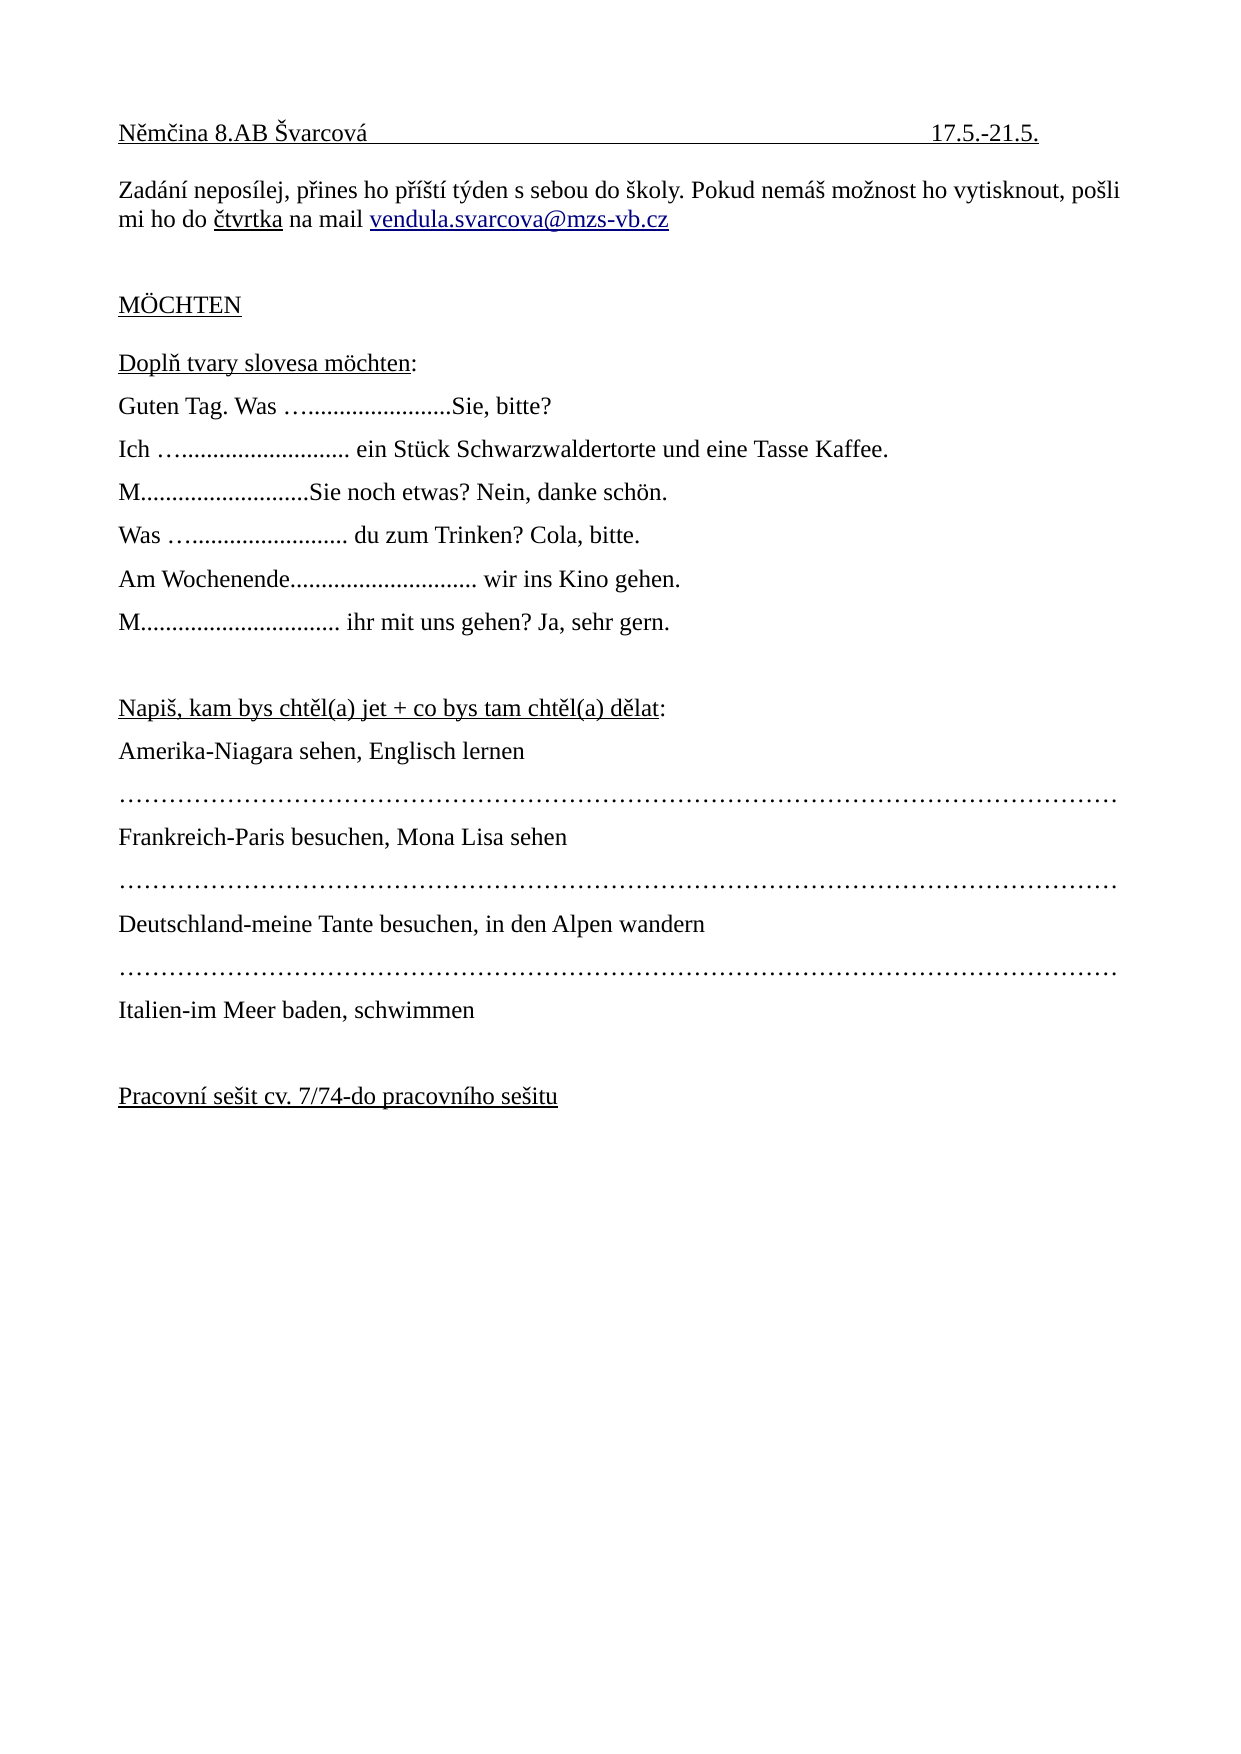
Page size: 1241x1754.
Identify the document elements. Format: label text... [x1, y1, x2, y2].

text Doplň tvary slovesa möchten: [118, 348, 1122, 377]
text Ich …........................... ein Stück Schwarzwaldertorte und eine Tasse Kaffee. [118, 434, 1122, 463]
text ………………………………………………………………………………………………………… [118, 779, 1122, 808]
text Deutschland-meine Tante besuchen, in den Alpen wandern [118, 909, 1122, 937]
text Zadání neposílej, přines ho příští týden s sebou do školy. Pokud nemáš možnost ho vytisknout, pošli mi ho do čtvrtka na mail vendula.svarcova@mzs-vb.cz [118, 176, 1122, 233]
text MÖCHTEN [118, 291, 1122, 319]
text Pracovní sešit cv. 7/74-do pracovního sešitu [118, 1081, 1122, 1110]
text ………………………………………………………………………………………………………… [118, 952, 1122, 981]
text Guten Tag. Was ….......................Sie, bitte? [118, 391, 1122, 420]
text Němčina 8.AB Švarcová 17.5.-21.5. [118, 118, 1122, 147]
text Italien-im Meer baden, schwimmen [118, 995, 1122, 1024]
text Amerika-Niagara sehen, Englisch lernen [118, 736, 1122, 765]
text Napiš, kam bys chtěl(a) jet + co bys tam chtěl(a) dělat: [118, 693, 1122, 722]
text Frankreich-Paris besuchen, Mona Lisa sehen [118, 822, 1122, 851]
text Am Wochenende.............................. wir ins Kino gehen. [118, 564, 1122, 592]
text ………………………………………………………………………………………………………… [118, 866, 1122, 894]
text M...........................Sie noch etwas? Nein, danke schön. [118, 477, 1122, 506]
text Was …......................... du zum Trinken? Cola, bitte. [118, 521, 1122, 549]
text M................................ ihr mit uns gehen? Ja, sehr gern. [118, 607, 1122, 636]
